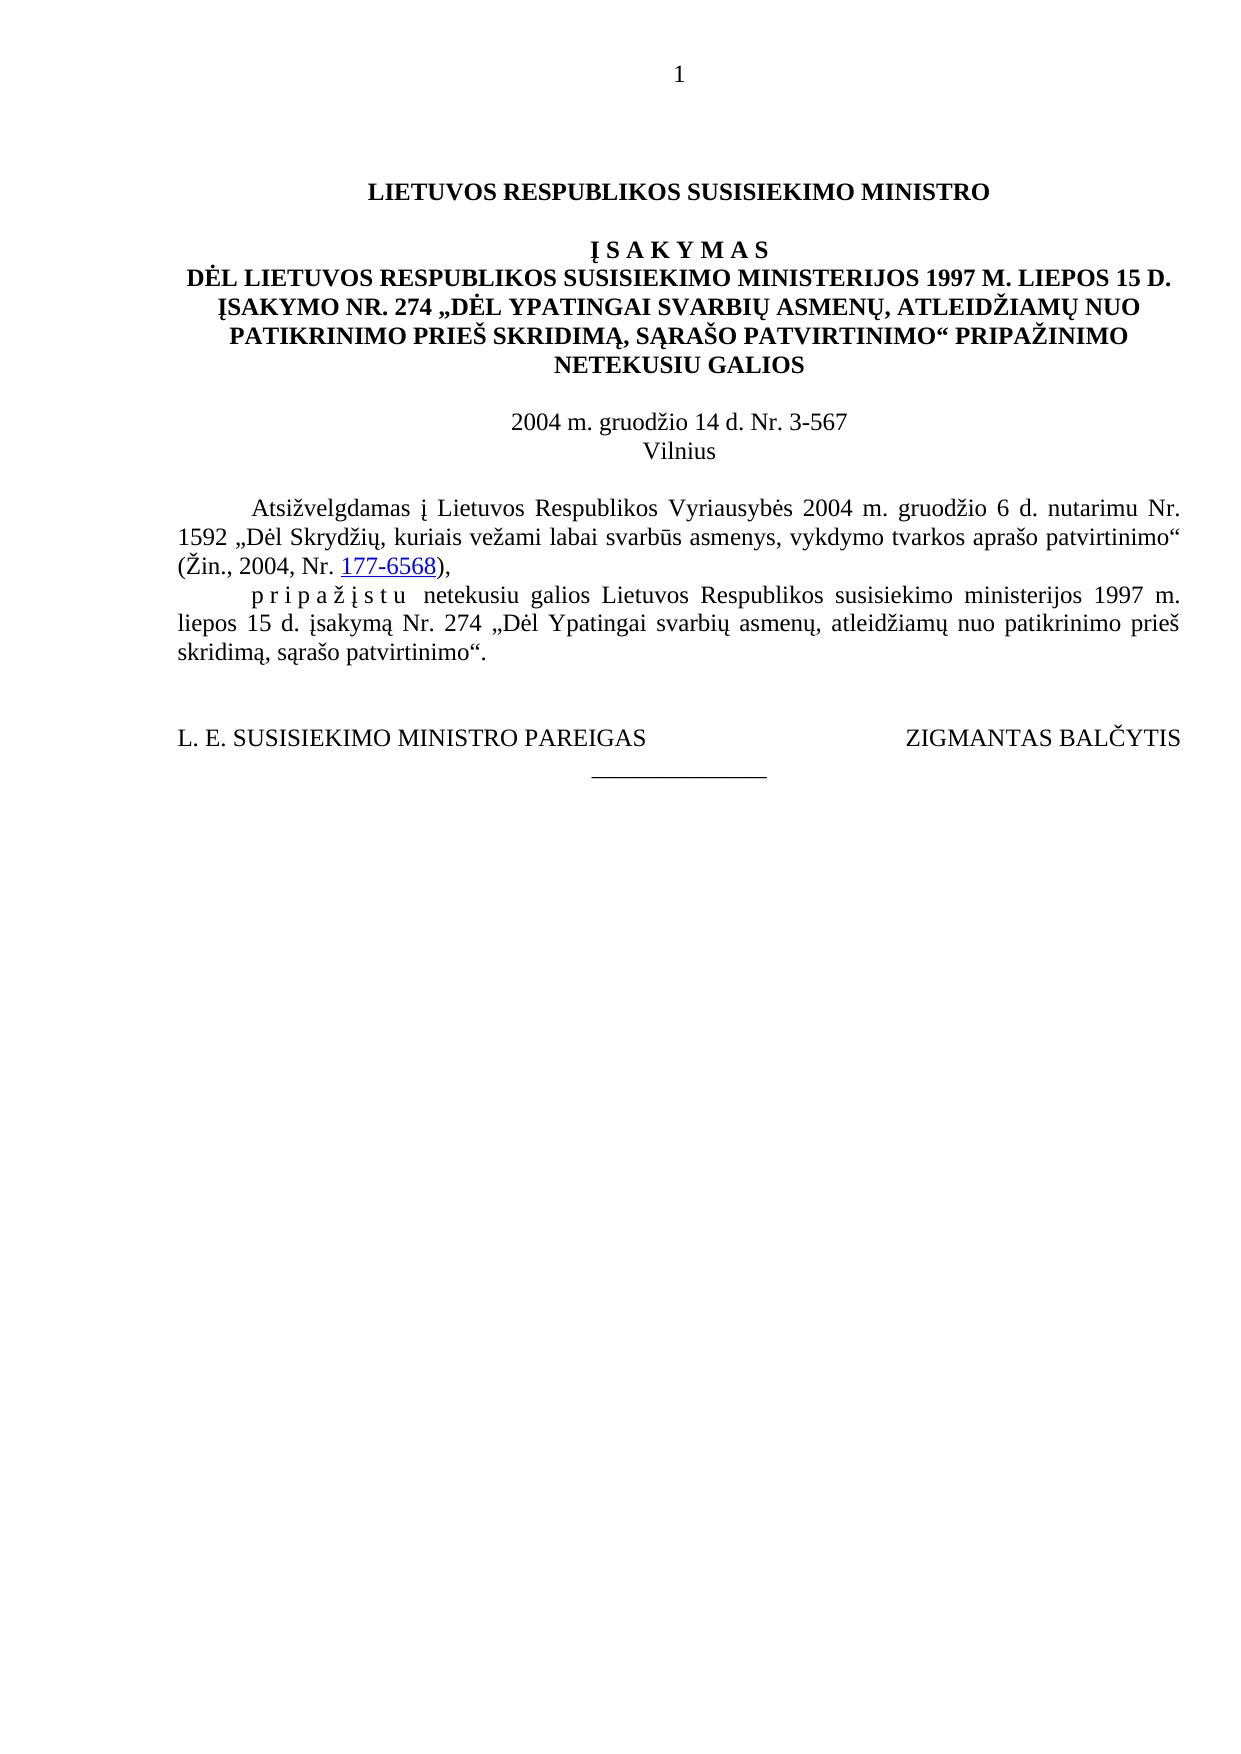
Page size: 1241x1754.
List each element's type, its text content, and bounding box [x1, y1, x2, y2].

text Atsižvelgdamas į Lietuvos Respublikos Vyriausybės 2004 m. gruodžio 6 d. nutarimu Nr. 1592 „Dėl Skrydžių, kuriais vežami labai svarbūs asmenys, vykdymo tvarkos aprašo patvirtinimo“ (Žin., 2004, Nr. 177-6568), [177, 493, 1181, 580]
text DĖL LIETUVOS RESPUBLIKOS SUSISIEKIMO MINISTERIJOS 1997 M. LIEPOS 15 D. ĮSAKYMO NR. 274 „DĖL YPATINGAI SVARBIŲ ASMENŲ, ATLEIDŽIAMŲ NUO PATIKRINIMO PRIEŠ SKRIDIMĄ, SĄRAŠO PATVIRTINIMO“ PRIPAŽINIMO NETEKUSIU GALIOS [177, 263, 1181, 378]
text LIETUVOS RESPUBLIKOS SUSISIEKIMO MINISTRO [177, 177, 1181, 206]
text Vilnius [177, 436, 1181, 465]
text pripažįstu netekusiu galios Lietuvos Respublikos susisiekimo ministerijos 1997 m. liepos 15 d. įsakymą Nr. 274 „Dėl Ypatingai svarbių asmenų, atleidžiamų nuo patikrinimo prieš skridimą, sąrašo patvirtinimo“. [177, 580, 1181, 666]
text ______________ [177, 752, 1181, 781]
text 2004 m. gruodžio 14 d. Nr. 3-567 [177, 407, 1181, 436]
text L. E. SUSISIEKIMO MINISTRO PAREIGAS ZIGMANTAS BALČYTIS [177, 723, 1181, 752]
text Į S A K Y M A S [177, 235, 1181, 263]
